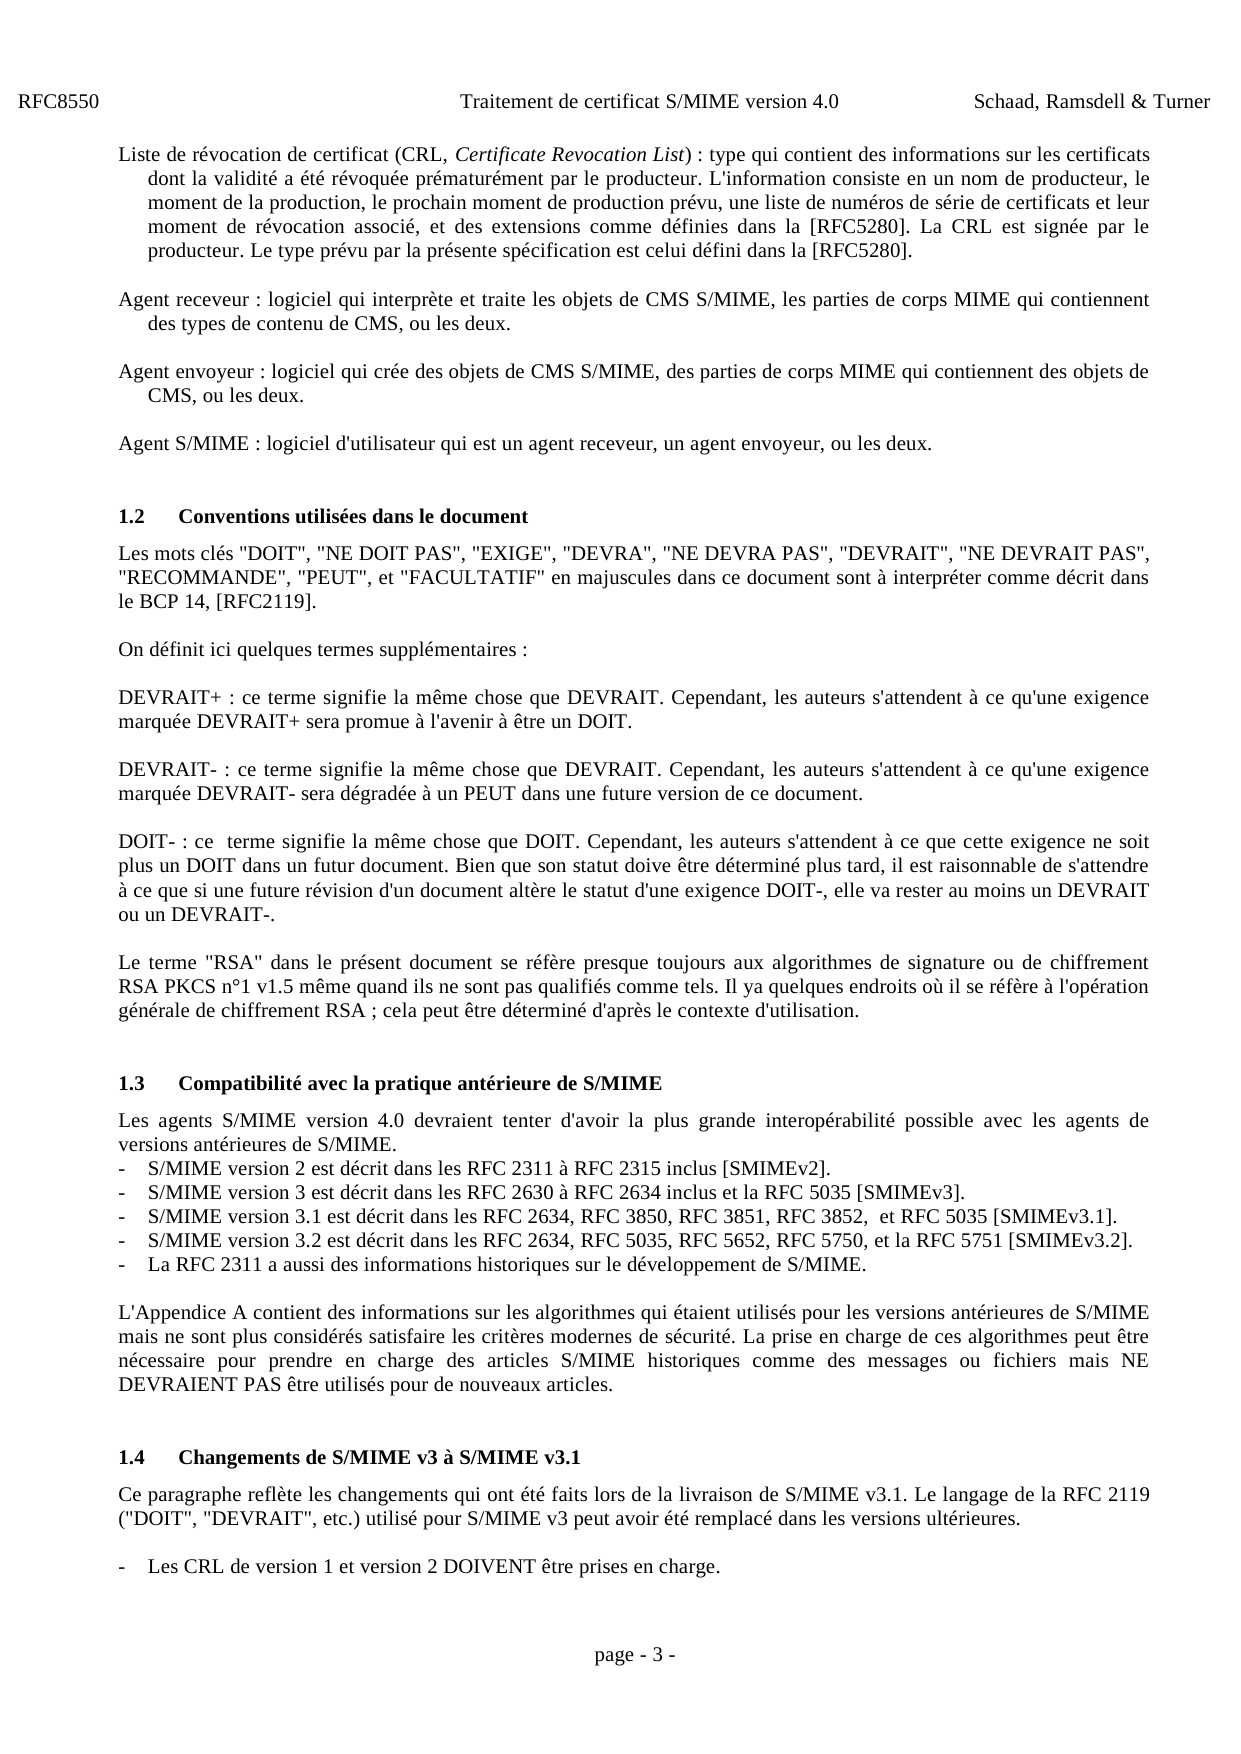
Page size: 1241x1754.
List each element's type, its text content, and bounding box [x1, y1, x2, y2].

text Les mots clés "DOIT", "NE DOIT PAS", "EXIGE", "DEVRA", "NE DEVRA PAS", "DEVRAIT", "NE DEVRAIT PAS", "RECOMMANDE", "PEUT", et "FACULTATIF" en majuscules dans ce document sont à interpréter comme décrit dans le BCP 14, [RFC2119]. [118, 541, 1152, 613]
text - S/MIME version 3 est décrit dans les RFC 2630 à RFC 2634 inclus et la RFC 5035 [SMIMEv3]. [118, 1179, 1152, 1204]
text Ce paragraphe reflète les changements qui ont été faits lors de la livraison de S/MIME v3.1. Le langage de la RFC 2119 ("DOIT", "DEVRAIT", etc.) utilisé pour S/MIME v3 peut avoir été remplacé dans les versions ultérieures. [118, 1482, 1152, 1530]
subtitle 1.2 Conventions utilisées dans le document [118, 504, 1152, 528]
text Liste de révocation de certificat (CRL, Certificate Revocation List) : type qui contient des informations sur les certificats dont la validité a été révoquée prématurément par le producteur. L'information consiste en un nom de producteur, le moment de la production, le prochain moment de production prévu, une liste de numéros de série de certificats et leur moment de révocation associé, et des extensions comme définies dans la [RFC5280]. La CRL est signée par le producteur. Le type prévu par la présente spécification est celui défini dans la [RFC5280]. [118, 142, 1152, 262]
text - Les CRL de version 1 et version 2 DOIVENT être prises en charge. [118, 1554, 1152, 1578]
text Les agents S/MIME version 4.0 devraient tenter d'avoir la plus grande interopérabilité possible avec les agents de versions antérieures de S/MIME. [118, 1107, 1152, 1156]
subtitle 1.3 Compatibilité avec la pratique antérieure de S/MIME [118, 1071, 1152, 1095]
text - S/MIME version 2 est décrit dans les RFC 2311 à RFC 2315 inclus [SMIMEv2]. [118, 1156, 1152, 1179]
text Agent receveur : logiciel qui interprète et traite les objets de CMS S/MIME, les parties de corps MIME qui contiennent des types de contenu de CMS, ou les deux. [118, 286, 1152, 334]
text Le terme "RSA" dans le présent document se réfère presque toujours aux algorithmes de signature ou de chiffrement RSA PKCS n°1 v1.5 même quand ils ne sont pas qualifiés comme tels. Il ya quelques endroits où il se réfère à l'opération générale de chiffrement RSA ; cela peut être déterminé d'après le contexte d'utilisation. [118, 949, 1152, 1022]
text - S/MIME version 3.1 est décrit dans les RFC 2634, RFC 3850, RFC 3851, RFC 3852, et RFC 5035 [SMIMEv3.1]. [118, 1204, 1152, 1228]
text Agent envoyeur : logiciel qui crée des objets de CMS S/MIME, des parties de corps MIME qui contiennent des objets de CMS, ou les deux. [118, 359, 1152, 407]
text DEVRAIT- : ce terme signifie la même chose que DEVRAIT. Cependant, les auteurs s'attendent à ce qu'une exigence marquée DEVRAIT- sera dégradée à un PEUT dans une future version de ce document. [118, 757, 1152, 805]
text On définit ici quelques termes supplémentaires : [118, 637, 1152, 661]
text DEVRAIT+ : ce terme signifie la même chose que DEVRAIT. Cependant, les auteurs s'attendent à ce qu'une exigence marquée DEVRAIT+ sera promue à l'avenir à être un DOIT. [118, 685, 1152, 733]
text L'Appendice A contient des informations sur les algorithmes qui étaient utilisés pour les versions antérieures de S/MIME mais ne sont plus considérés satisfaire les critères modernes de sécurité. La prise en charge de ces algorithmes peut être nécessaire pour prendre en charge des articles S/MIME historiques comme des messages ou fichiers mais NE DEVRAIENT PAS être utilisés pour de nouveaux articles. [118, 1300, 1152, 1396]
text - S/MIME version 3.2 est décrit dans les RFC 2634, RFC 5035, RFC 5652, RFC 5750, et la RFC 5751 [SMIMEv3.2]. [118, 1228, 1152, 1252]
text DOIT- : ce terme signifie la même chose que DOIT. Cependant, les auteurs s'attendent à ce que cette exigence ne soit plus un DOIT dans un futur document. Bien que son statut doive être déterminé plus tard, il est raisonnable de s'attendre à ce que si une future révision d'un document altère le statut d'une exigence DOIT-, elle va rester au moins un DEVRAIT ou un DEVRAIT-. [118, 829, 1152, 926]
subtitle 1.4 Changements de S/MIME v3 à S/MIME v3.1 [118, 1445, 1152, 1469]
text - La RFC 2311 a aussi des informations historiques sur le développement de S/MIME. [118, 1252, 1152, 1276]
text Agent S/MIME : logiciel d'utilisateur qui est un agent receveur, un agent envoyeur, ou les deux. [118, 431, 1152, 455]
